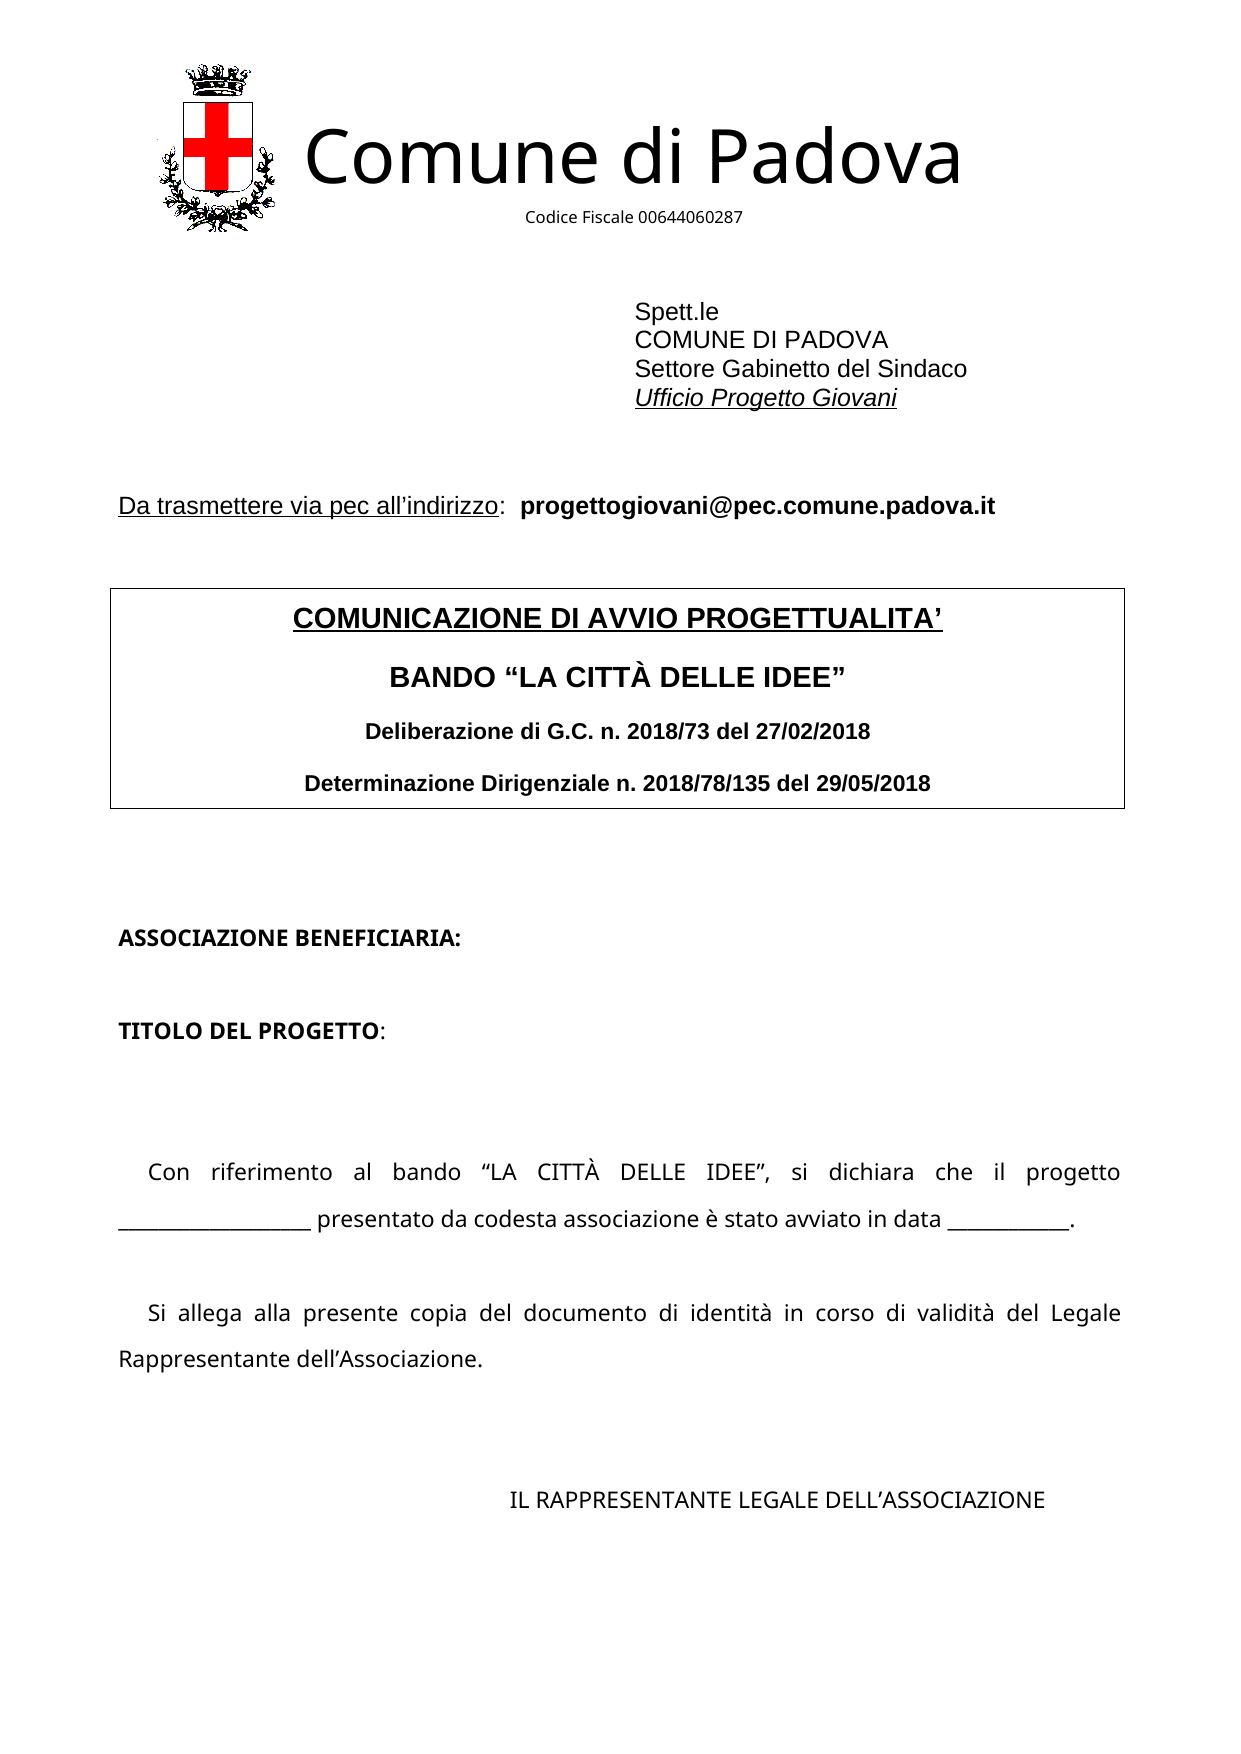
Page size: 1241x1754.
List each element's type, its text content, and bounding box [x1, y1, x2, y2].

text Comune di Padova [279, 103, 974, 206]
text COMUNE DI PADOVA [561, 325, 1122, 354]
text IL RAPPRESENTANTE LEGALE DELL’ASSOCIAZIONE [118, 1484, 1122, 1515]
text Codice Fiscale 00644060287 [279, 206, 974, 228]
text Si allega alla presente copia del documento di identità in corso di validità del Legale Rappresentante dell’Associazione. [118, 1297, 1122, 1375]
text Ufficio Progetto Giovani [561, 383, 1122, 412]
text Settore Gabinetto del Sindaco [561, 354, 1122, 383]
text Da trasmettere via pec all’indirizzo: progettogiovani@pec.comune.padova.it [118, 491, 1122, 519]
text ASSOCIAZIONE BENEFICIARIA: [118, 922, 1122, 953]
text Con riferimento al bando “LA CITTÀ DELLE IDEE”, si dichiara che il progetto ___________________ presentato da codesta associazione è stato avviato in data ____________. [118, 1156, 1122, 1234]
text [118, 206, 155, 228]
text TITOLO DEL PROGETTO: [118, 1015, 1122, 1047]
text [118, 103, 155, 206]
table_header COMUNICAZIONE DI AVVIO PROGETTUALITA’ BANDO “LA CITTÀ DELLE IDEE” Deliberazione di G.C. n. 2018/73 del 27/02/2018 Determinazione Dirigenziale n. 2018/78/135 del 29/05/2018 [111, 589, 1124, 808]
text Spett.le [561, 297, 1122, 325]
